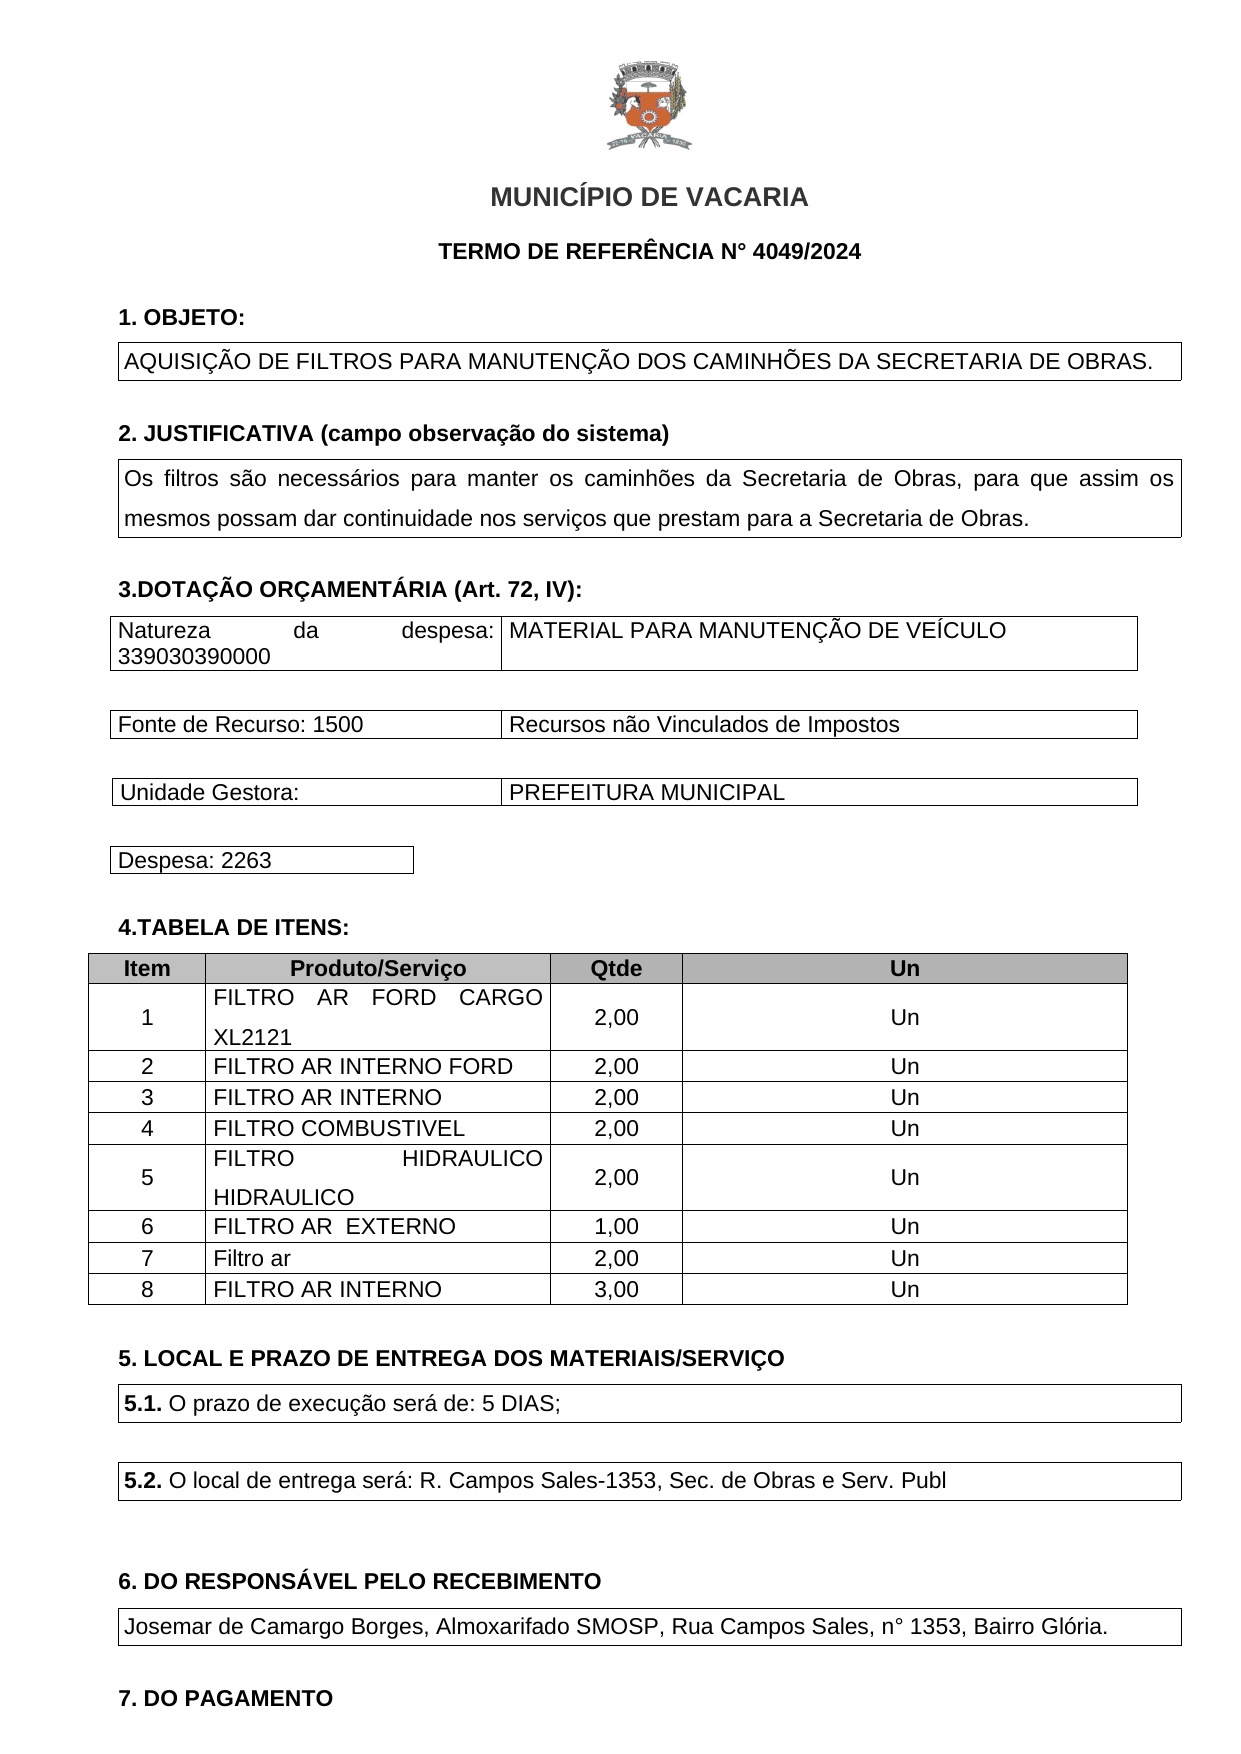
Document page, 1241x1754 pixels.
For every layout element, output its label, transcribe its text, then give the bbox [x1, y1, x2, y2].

table_cell 4 [89, 1113, 205, 1143]
table_cell Un [683, 1274, 1127, 1304]
table_cell FILTRO HIDRAULICO HIDRAULICO [206, 1145, 550, 1210]
table_cell 7 [89, 1243, 205, 1273]
table_cell 3 [89, 1082, 205, 1112]
table_cell Filtro ar [206, 1243, 550, 1273]
table_cell 2,00 [551, 1082, 682, 1112]
table_cell FILTRO AR INTERNO [206, 1274, 550, 1304]
table_cell Un [683, 1145, 1127, 1210]
table_cell FILTRO AR INTERNO FORD [206, 1051, 550, 1081]
table_header Fonte de Recurso: 1500 [111, 711, 501, 737]
table_header Qtde [551, 954, 682, 983]
table_header MATERIAL PARA MANUTENÇÃO DE VEÍCULO [502, 617, 1137, 669]
table_cell FILTRO AR EXTERNO [206, 1211, 550, 1242]
table_cell 3,00 [551, 1274, 682, 1304]
picture [606, 60, 693, 150]
text 1. OBJETO: [118, 303, 1181, 330]
table_cell 8 [89, 1274, 205, 1304]
table_cell Un [683, 1113, 1127, 1143]
table_cell 1,00 [551, 1211, 682, 1242]
table_header Un [683, 954, 1127, 983]
table_cell 2,00 [551, 1113, 682, 1143]
table_header Recursos não Vinculados de Impostos [502, 711, 1137, 737]
list 5. LOCAL E PRAZO DE ENTREGA DOS MATERIAIS/SERVIÇO [118, 1345, 1181, 1371]
table_cell 2,00 [551, 1243, 682, 1273]
table_cell Un [683, 984, 1127, 1050]
table_cell 2,00 [551, 1051, 682, 1081]
table_header Unidade Gestora: [113, 779, 501, 805]
table_header AQUISIÇÃO DE FILTROS PARA MANUTENÇÃO DOS CAMINHÕES DA SECRETARIA DE OBRAS. [119, 343, 1181, 380]
list 7. DO PAGAMENTO [118, 1685, 1181, 1711]
table_cell Un [683, 1243, 1127, 1273]
table_cell 1 [89, 984, 205, 1050]
list 2. JUSTIFICATIVA (campo observação do sistema) [118, 420, 1181, 446]
list 3.DOTAÇÃO ORÇAMENTÁRIA (Art. 72, IV): [118, 576, 1181, 603]
table_header Natureza da despesa: 339030390000 [111, 617, 501, 669]
text TERMO DE REFERÊNCIA N° 4049/2024 [118, 238, 1181, 264]
table_cell Un [683, 1051, 1127, 1081]
table_header 5.1. O prazo de execução será de: 5 DIAS; [119, 1385, 1181, 1422]
table_cell Un [683, 1211, 1127, 1242]
table_cell 5 [89, 1145, 205, 1210]
table_cell 2 [89, 1051, 205, 1081]
table_cell FILTRO COMBUSTIVEL [206, 1113, 550, 1143]
table_header Josemar de Camargo Borges, Almoxarifado SMOSP, Rua Campos Sales, n° 1353, Bairro Glória. [119, 1609, 1181, 1645]
table_header Despesa: 2263 [111, 847, 413, 873]
table_header Item [89, 954, 205, 983]
table_header Produto/Serviço [206, 954, 550, 983]
table_cell FILTRO AR FORD CARGO XL2121 [206, 984, 550, 1050]
table_header PREFEITURA MUNICIPAL [502, 779, 1137, 805]
table_header 5.2. O local de entrega será: R. Campos Sales-1353, Sec. de Obras e Serv. Publ [119, 1463, 1181, 1499]
table_cell 2,00 [551, 984, 682, 1050]
table_cell FILTRO AR INTERNO [206, 1082, 550, 1112]
table_cell Un [683, 1082, 1127, 1112]
table_header Os filtros são necessários para manter os caminhões da Secretaria de Obras, para que assim os mesmos possam dar continuidade nos serviços que prestam para a Secretaria de Obras. [119, 460, 1181, 537]
table_cell 2,00 [551, 1145, 682, 1210]
table_cell 6 [89, 1211, 205, 1242]
list 4.TABELA DE ITENS: [118, 914, 1181, 940]
list 6. DO RESPONSÁVEL PELO RECEBIMENTO [118, 1568, 1181, 1594]
